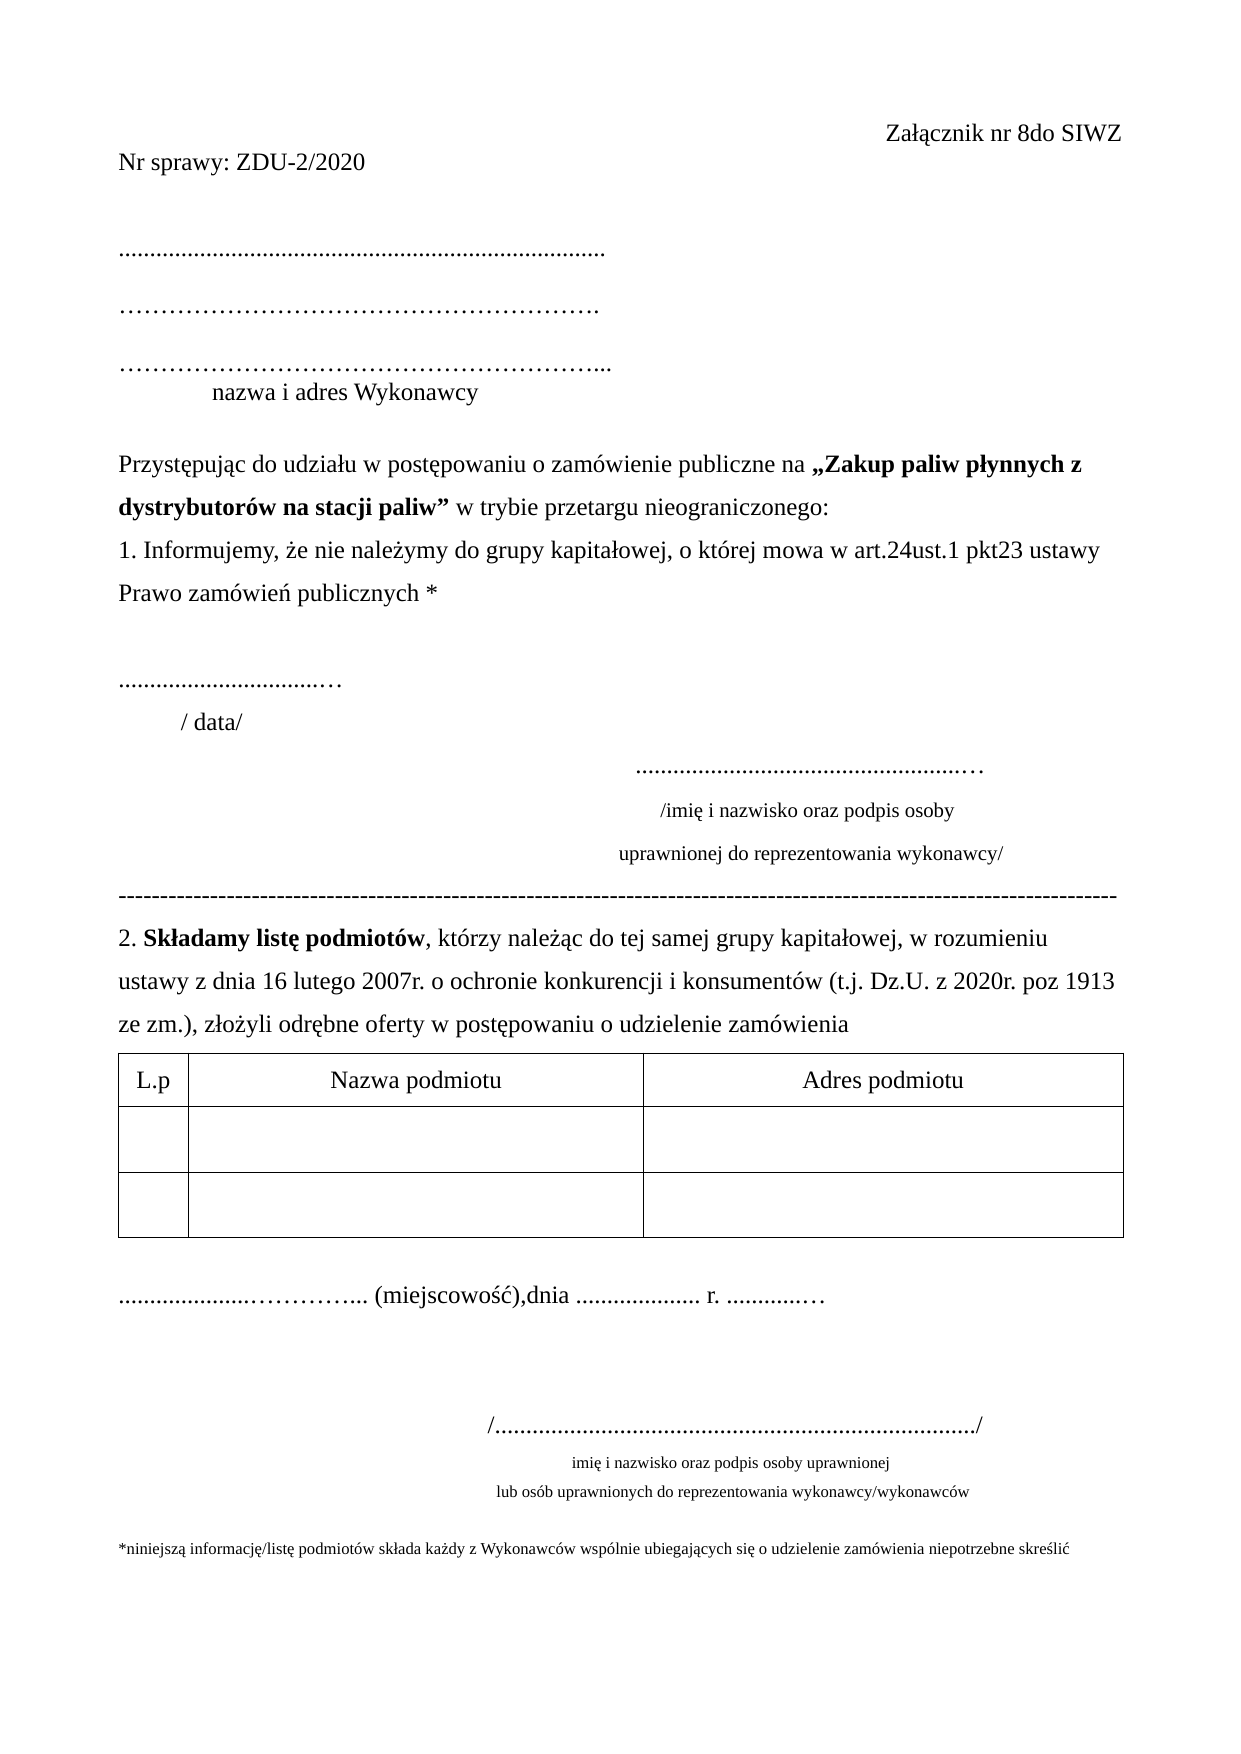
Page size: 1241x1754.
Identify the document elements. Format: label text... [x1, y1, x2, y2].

table_cell [644, 1173, 1123, 1237]
text .....................…………... (miejscowość),dnia .................... r. ............… [118, 1280, 1122, 1309]
text nazwa i adres Wykonawcy [118, 377, 1122, 406]
text …………………………………………………... [118, 348, 1122, 377]
table_cell [119, 1173, 188, 1237]
text ................................… [118, 664, 1122, 693]
table_cell [189, 1173, 643, 1237]
text …………………………………………………. [118, 291, 1122, 319]
text Załącznik nr 8do SIWZ [118, 118, 1122, 147]
text / data/ [118, 707, 1122, 736]
table_header L.p [119, 1054, 188, 1106]
text lub osób uprawnionych do reprezentowania wykonawcy/wykonawców [118, 1482, 1122, 1501]
text *niniejszą informację/listę podmiotów składa każdy z Wykonawców wspólnie ubiegających się o udzielenie zamówienia niepotrzebne skreślić [118, 1539, 1122, 1558]
text uprawnionej do reprezentowania wykonawcy/ ------------------------------------------------------------------------------------------------------------------------2. Składamy listę podmiotów, którzy należąc do tej samej grupy kapitałowej, w rozumieniu ustawy z dnia 16 lutego 2007r. o ochronie konkurencji i konsumentów (t.j. Dz.U. z 2020r. poz 1913 ze zm.), złożyli odrębne oferty w postępowaniu o udzielenie zamówienia [118, 837, 1122, 1038]
table_cell [189, 1107, 643, 1172]
table_header Nazwa podmiotu [189, 1054, 643, 1106]
table_cell [644, 1107, 1123, 1172]
text /............................................................................./ [118, 1410, 1122, 1438]
text Nr sprawy: ZDU-2/2020 [118, 147, 1122, 176]
table_cell [119, 1107, 188, 1172]
text /imię i nazwisko oraz podpis osoby [118, 794, 1122, 822]
table_header Adres podmiotu [644, 1054, 1123, 1106]
text Przystępując do udziału w postępowaniu o zamówienie publiczne na „Zakup paliw płynnych z dystrybutorów na stacji paliw” w trybie przetargu nieograniczonego: [118, 449, 1122, 521]
text imię i nazwisko oraz podpis osoby uprawnionej [118, 1453, 1122, 1472]
text .............................................................................. [118, 233, 1122, 262]
text ....................................................… [118, 751, 1122, 779]
text 1. Informujemy, że nie należymy do grupy kapitałowej, o której mowa w art.24ust.1 pkt23 ustawy Prawo zamówień publicznych * [118, 535, 1122, 607]
